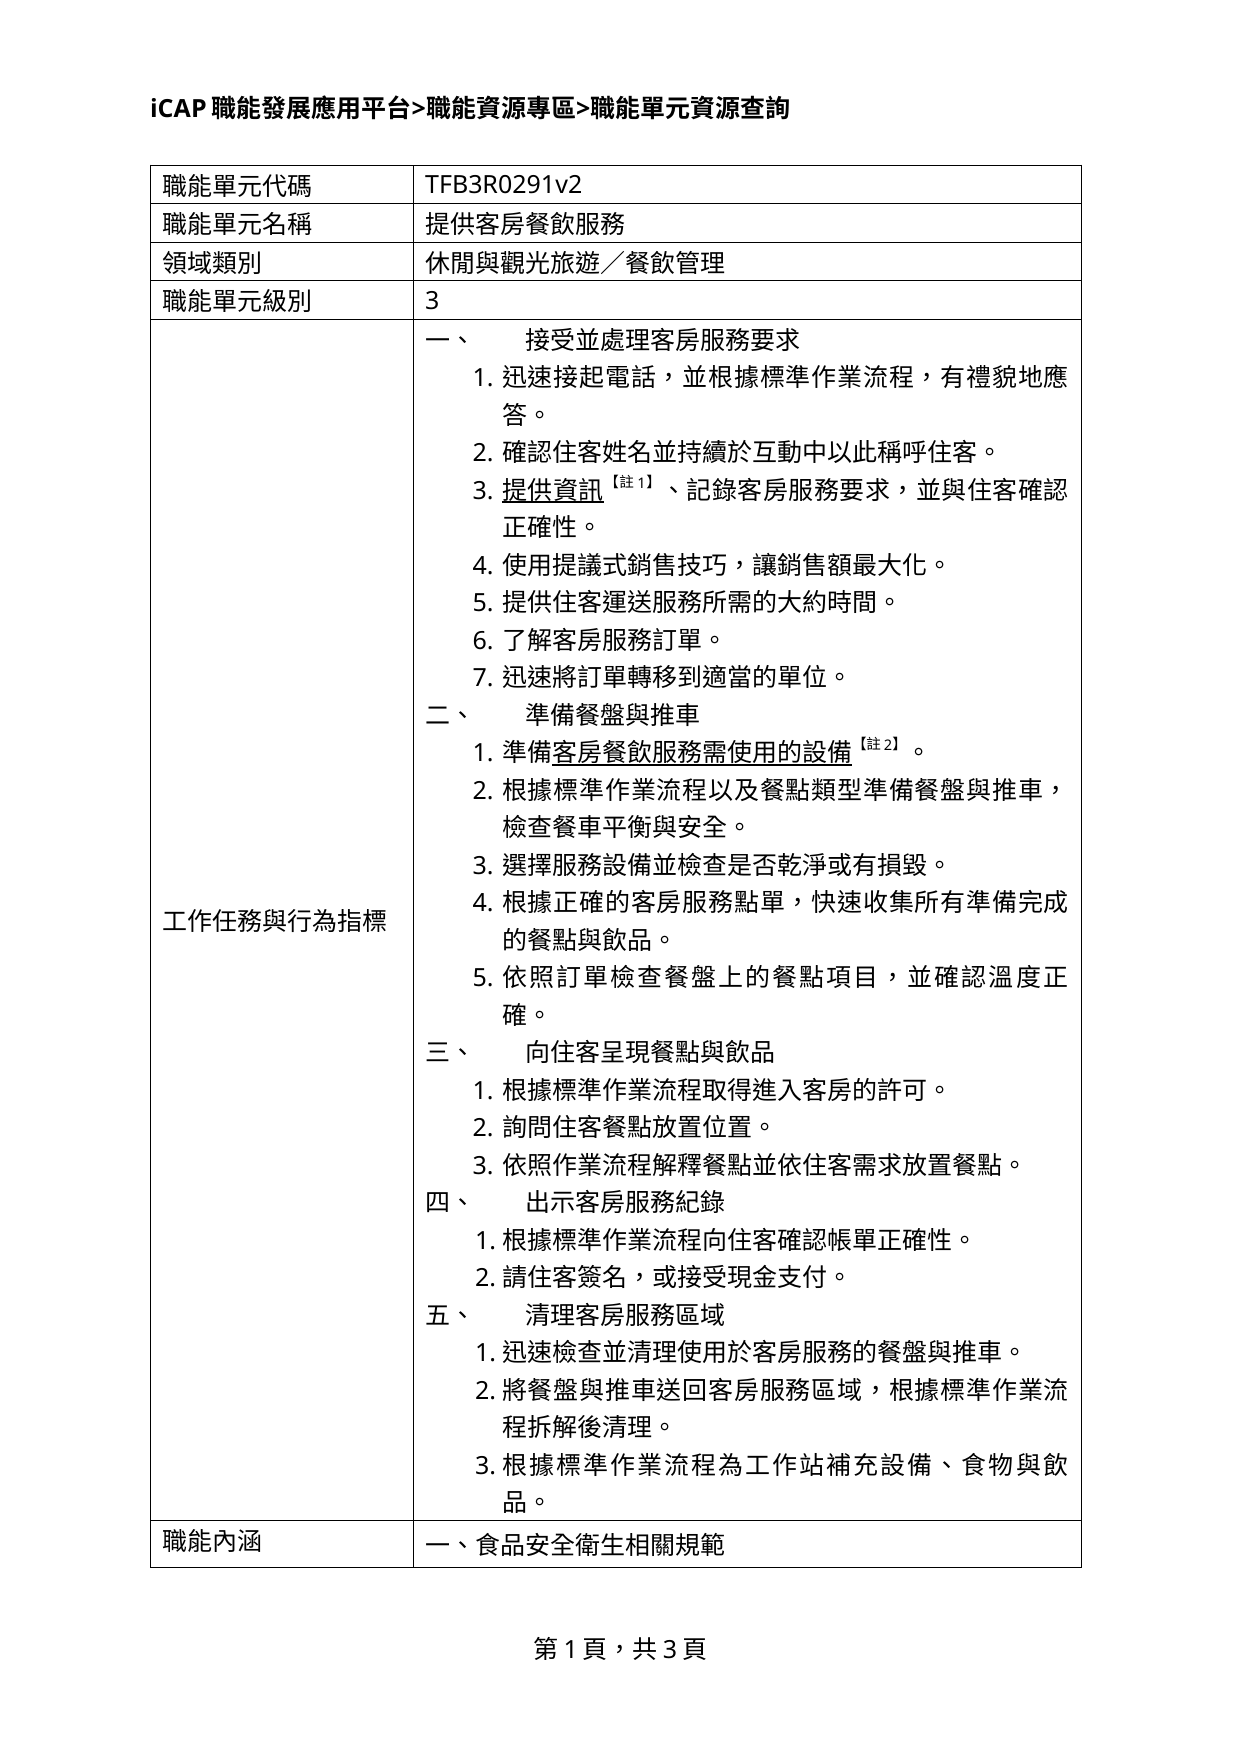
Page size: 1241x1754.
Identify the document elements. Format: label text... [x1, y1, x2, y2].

table_cell 領域類別 [151, 243, 413, 280]
table_cell 職能單元級別 [151, 281, 413, 319]
table_header TFB3R0291v2 [414, 166, 1081, 203]
table_cell 職能內涵 [151, 1521, 413, 1567]
table_cell 食品安全衛生相關規範 職業安全衛生相關規範 客房服務標準作業流程 客房餐飲服務相關設備 處理與遞送客房服務項目的點單與服務流程 客房服務菜單與飲品產品知識 客房清潔作業流程 [414, 1521, 1081, 1567]
table_cell 休閒與觀光旅遊／餐飲管理 [414, 243, 1081, 280]
table_cell 職能單元名稱 [151, 204, 413, 242]
table_cell 3 [414, 281, 1081, 319]
table_cell 工作任務與行為指標 [151, 320, 413, 1520]
table_header 職能單元代碼 [151, 166, 413, 203]
table_cell 提供客房餐飲服務 [414, 204, 1081, 242]
table_cell 接受並處理客房服務要求 迅速接起電話，並根據標準作業流程，有禮貌地應答。 確認住客姓名並持續於互動中以此稱呼住客。 提供資訊【註1】、記錄客房服務要求，並與住客確認正確性。 使用提議式銷售技巧，讓銷售額最大化。 提供住客運送服務所需的大約時間。 了解客房服務訂單。 迅速將訂單轉移到適當的單位。 準備餐盤與推車 準備客房餐飲服務需使用的設備【註2】。 根據標準作業流程以及餐點類型準備餐盤與推車，檢查餐車平衡與安全。 選擇服務設備並檢查是否乾淨或有損毀。 根據正確的客房服務點單，快速收集所有準備完成的餐點與飲品。 依照訂單檢查餐盤上的餐點項目，並確認溫度正確。 向住客呈現餐點與飲品 根據標準作業流程取得進入客房的許可。 詢問住客餐點放置位置。 依照作業流程解釋餐點並依住客需求放置餐點。 出示客房服務紀錄 根據標準作業流程向住客確認帳單正確性。 請住客簽名，或接受現金支付。 清理客房服務區域 迅速檢查並清理使用於客房服務的餐盤與推車。 將餐盤與推車送回客房服務區域，根據標準作業流程拆解後清理。 根據標準作業流程為工作站補充設備、食物與飲品。 [414, 320, 1081, 1520]
